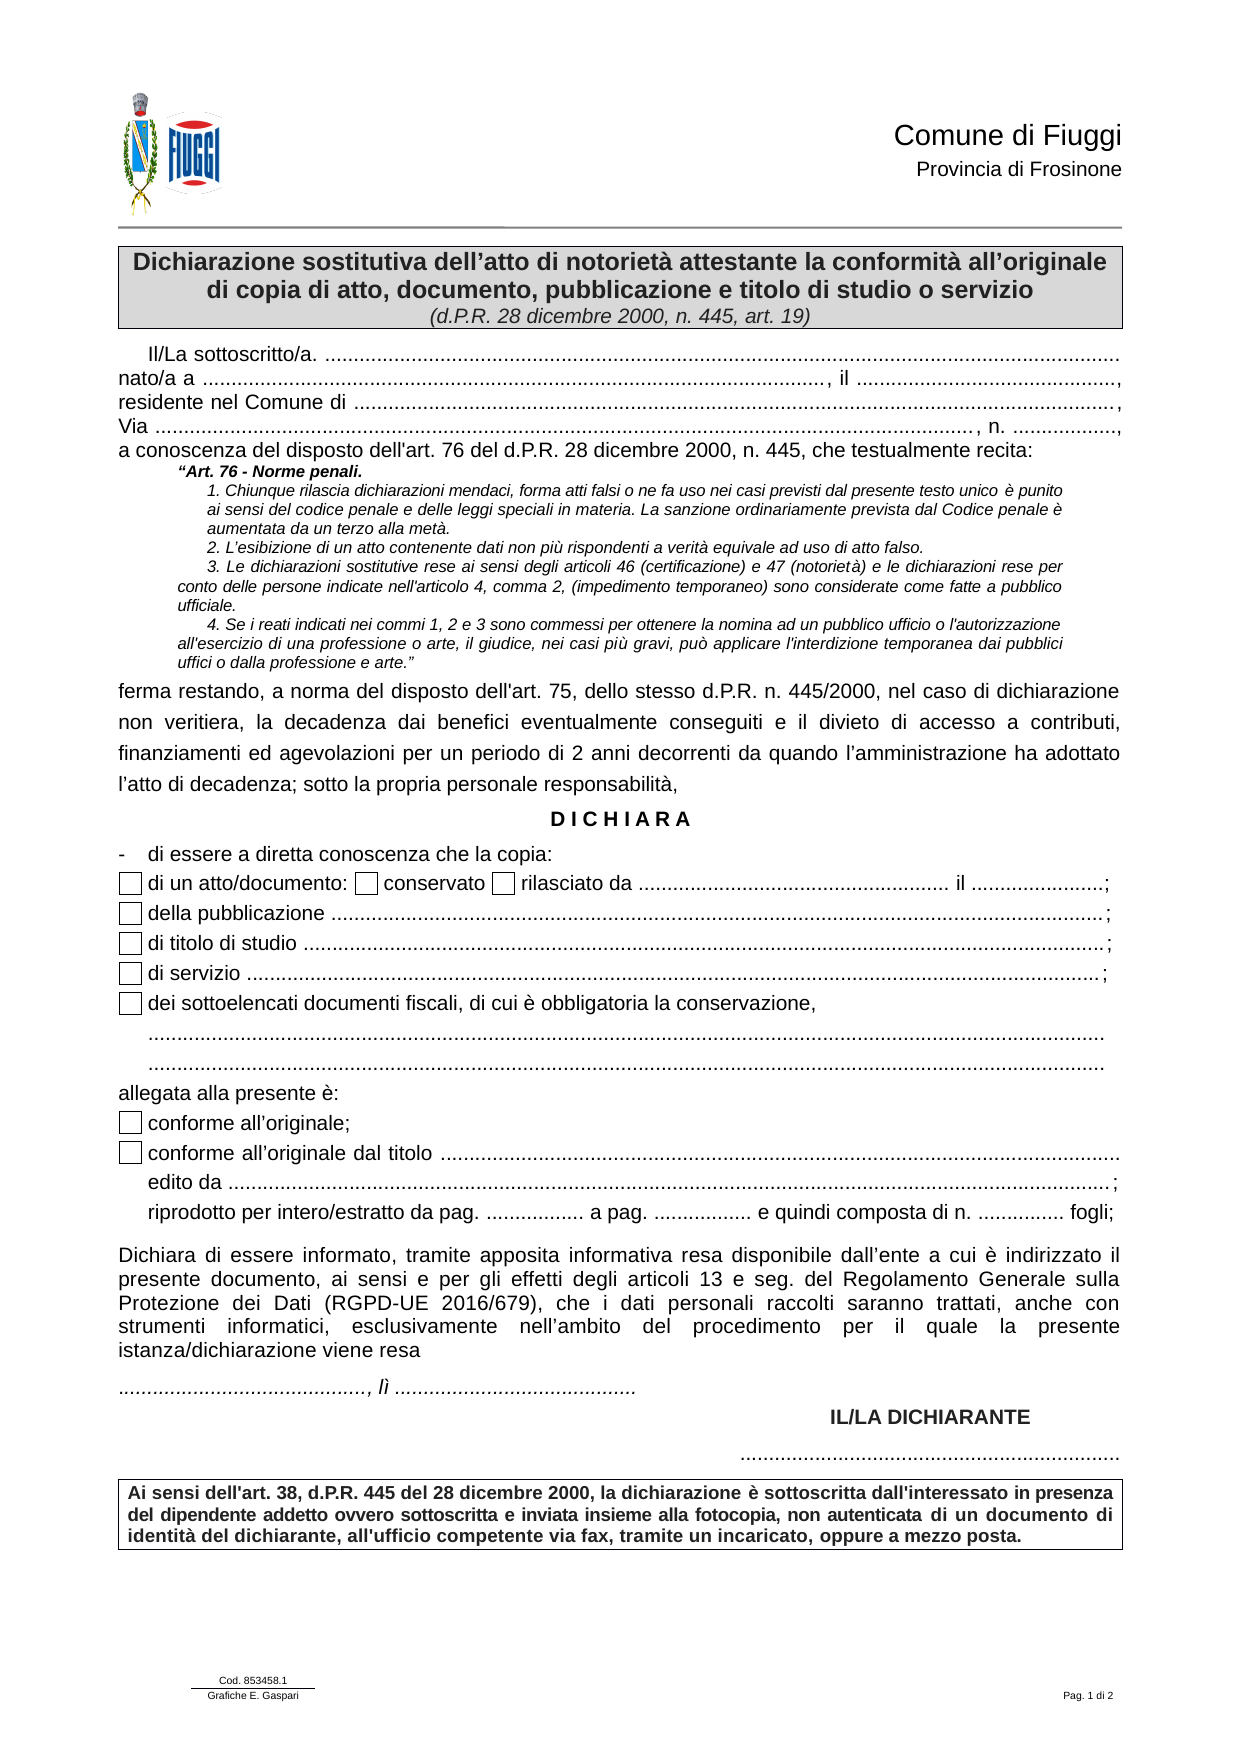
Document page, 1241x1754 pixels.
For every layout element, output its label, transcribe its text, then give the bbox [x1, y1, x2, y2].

text “Art. 76 - Norme penali. [177, 461, 1063, 481]
text conforme all’originale dal titolo ...................................................................................................................... edito da .........................................................................................................................................................; [118, 1140, 1122, 1194]
table_header Ai sensi dell'art. 38, d.P.R. 445 del 28 dicembre 2000, la dichiarazione è sottoscritta dall'interessato in presenza del dipendente addetto ovvero sottoscritta e inviata insieme alla fotocopia, non autenticata di un documento di identità del dichiarante, all'ufficio competente via fax, tramite un incaricato, oppure a mezzo posta. [119, 1480, 1122, 1549]
text .................................................................. [738, 1441, 1122, 1464]
text 3. Le dichiarazioni sostitutive rese ai sensi degli articoli 46 (certificazione) e 47 (notorietà) e le dichiarazioni rese per conto delle persone indicate nell'articolo 4, comma 2, (impedimento temporaneo) sono considerate come fatte a pubblico ufficiale. [177, 557, 1063, 615]
text IL/LA DICHIARANTE [738, 1405, 1122, 1429]
text 2. L’esibizione di un atto contenente dati non più rispondenti a verità equivale ad uso di atto falso. [177, 538, 1063, 557]
text D I C H I A R A [118, 807, 1122, 831]
text Il/La sottoscritto/a. .......................................................................................................................................... nato/a a ............................................................................................................, il ............................................., residente nel Comune di ...................................................................................................................................., Via .............................................................................................................................................., n. .................., a conoscenza del disposto dell'art. 76 del d.P.R. 28 dicembre 2000, n. 445, che testualmente recita: [118, 342, 1122, 461]
text ...................................................................................................................................................................... [118, 1021, 1122, 1045]
text Dichiara di essere informato, tramite apposita informativa resa disponibile dall’ente a cui è indirizzato il presente documento, ai sensi e per gli effetti degli articoli 13 e seg. del Regolamento Generale sulla Protezione dei Dati (RGPD-UE 2016/679), che i dati personali raccolti saranno trattati, anche con strumenti informatici, esclusivamente nell’ambito del procedimento per il quale la presente istanza/dichiarazione viene resa [118, 1242, 1122, 1362]
text 4. Se i reati indicati nei commi 1, 2 e 3 sono commessi per ottenere la nomina ad un pubblico ufficio o l'autorizzazione all'esercizio di una professione o arte, il giudice, nei casi più gravi, può applicare l'interdizione temporanea dai pubblici uffici o dalla professione e arte.” [177, 615, 1063, 672]
text di un atto/documento: conservato rilasciato da ...................................................... il .......................; [118, 871, 1122, 895]
text ..........................................., lì .......................................... [118, 1375, 1122, 1399]
table_header Dichiarazione sostitutiva dell’atto di notorietà attestante la conformità all’originale di copia di atto, documento, pubblicazione e titolo di studio o servizio (d.P.R. 28 dicembre 2000, n. 445, art. 19) [119, 247, 1122, 328]
text 1. Chiunque rilascia dichiarazioni mendaci, forma atti falsi o ne fa uso nei casi previsti dal presente testo unico è punito ai sensi del codice penale e delle leggi speciali in materia. La sanzione ordinariamente prevista dal Codice penale è aumentata da un terzo alla metà. [207, 481, 1063, 538]
picture [122, 87, 224, 219]
text di servizio ....................................................................................................................................................; [118, 961, 1122, 985]
text dei sottoelencati documenti fiscali, di cui è obbligatoria la conservazione, [118, 991, 1122, 1015]
text conforme all’originale; [118, 1110, 1122, 1134]
text allegata alla presente è: [118, 1081, 1122, 1104]
text Comune di Fiuggi [224, 118, 1122, 152]
text riprodotto per intero/estratto da pag. ................. a pag. ................. e quindi composta di n. ............... fogli; [118, 1200, 1122, 1224]
text ...................................................................................................................................................................... [118, 1051, 1122, 1074]
text ferma restando, a norma del disposto dell'art. 75, dello stesso d.P.R. n. 445/2000, nel caso di dichiarazione non veritiera, la decadenza dai benefici eventualmente conseguiti e il divieto di accesso a contributi, finanziamenti ed agevolazioni per un periodo di 2 anni decorrenti da quando l’amministrazione ha adottato l’atto di decadenza; sotto la propria personale responsabilità, [118, 678, 1122, 796]
text Provincia di Frosinone [224, 157, 1122, 181]
text della pubblicazione ......................................................................................................................................; [118, 901, 1122, 925]
text - di essere a diretta conoscenza che la copia: [118, 841, 1122, 865]
text di titolo di studio ...........................................................................................................................................; [118, 931, 1122, 955]
